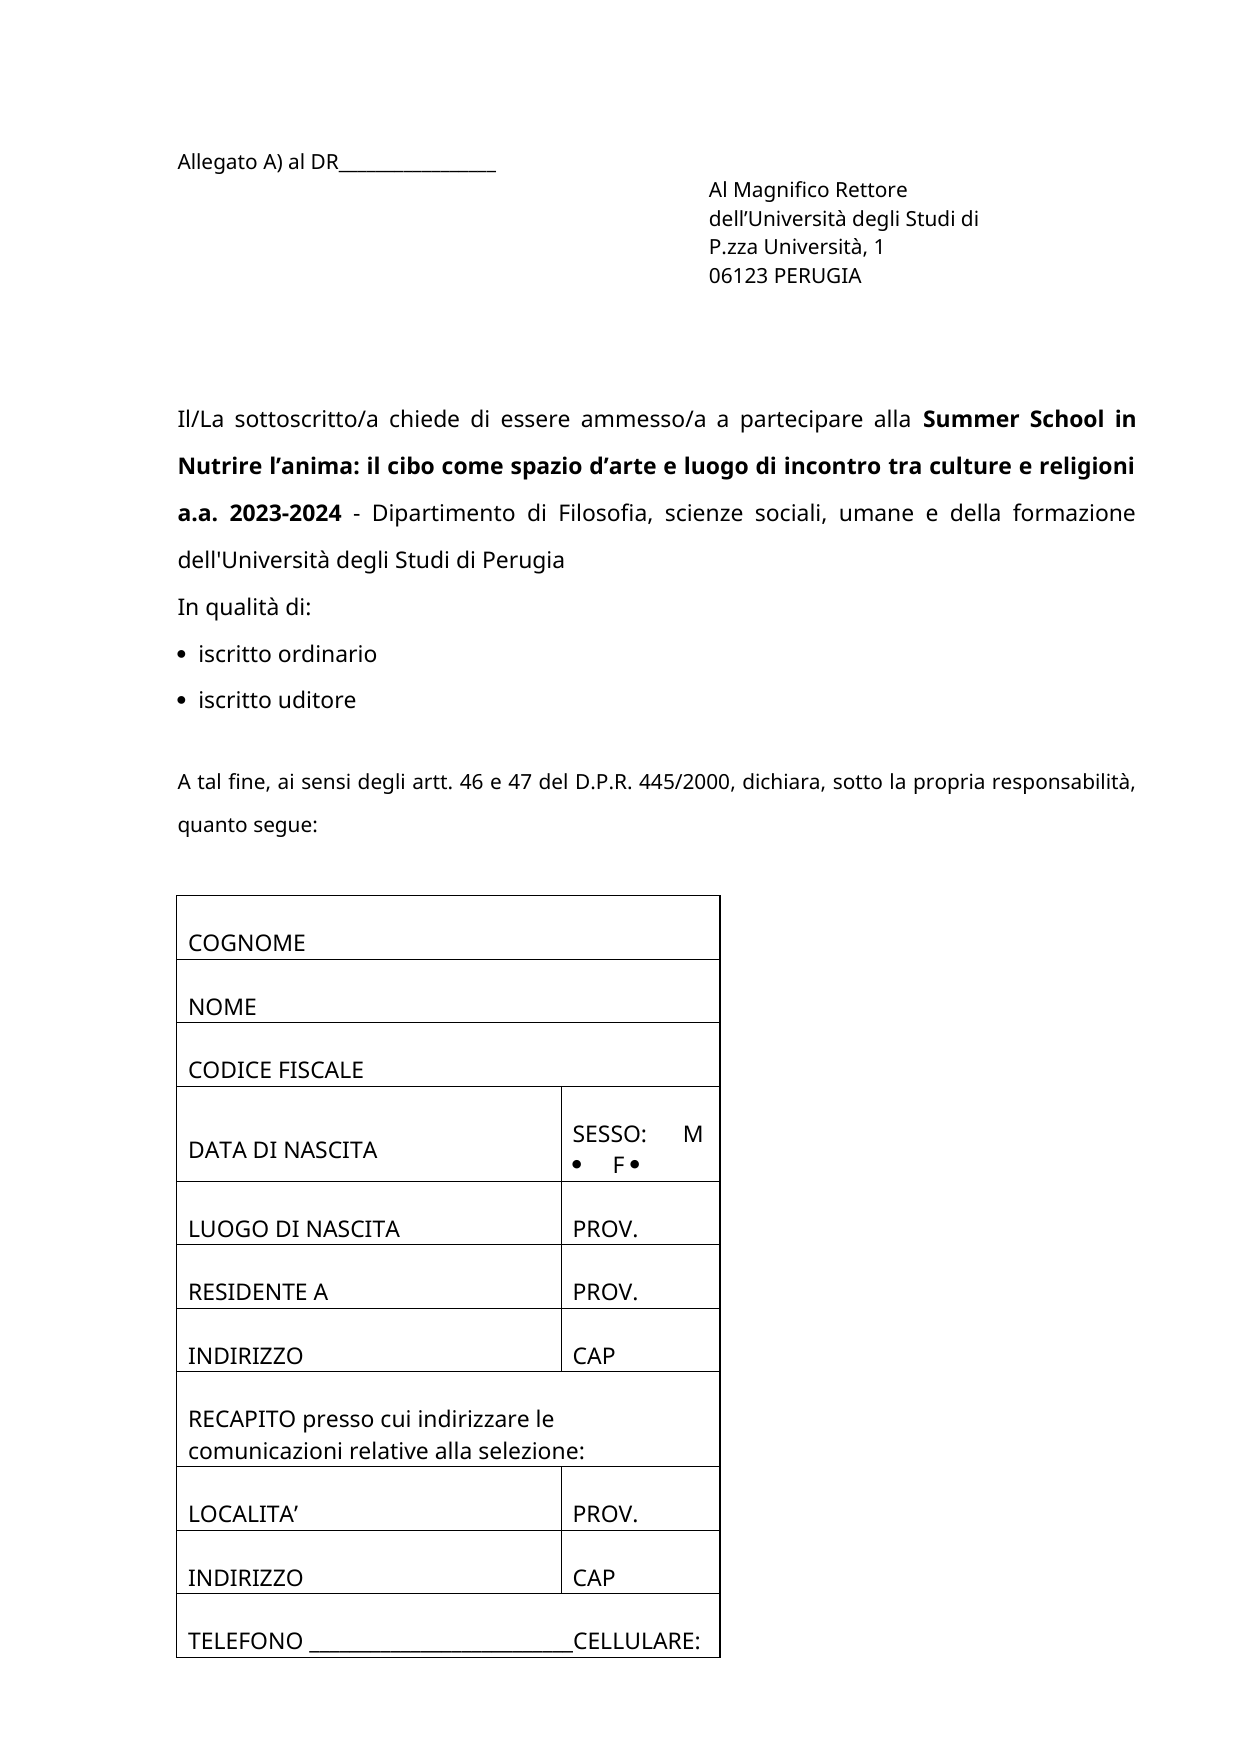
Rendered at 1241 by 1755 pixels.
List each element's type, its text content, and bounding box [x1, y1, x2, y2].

table_cell CAP [562, 1531, 719, 1593]
text Al Magnifico Rettore [177, 176, 1079, 204]
text iscritto uditore [177, 684, 1137, 716]
text iscritto ordinario [177, 637, 1137, 669]
table_cell SESSO: M  F  [562, 1087, 719, 1181]
table_cell CAP [562, 1309, 719, 1371]
text dell’Università degli Studi di [177, 204, 1079, 232]
table_cell TELEFONO __________________________CELLULARE: [177, 1594, 719, 1657]
text Allegato A) al DR_________________ [177, 147, 561, 176]
table_cell INDIRIZZO [177, 1531, 561, 1593]
table_header COGNOME [177, 896, 719, 959]
table_cell INDIRIZZO [177, 1309, 561, 1371]
table_cell PROV. [562, 1467, 719, 1529]
table_cell NOME [177, 960, 719, 1022]
table_cell PROV. [562, 1182, 719, 1244]
table_cell CODICE FISCALE [177, 1023, 719, 1086]
text In qualità di: [177, 591, 1137, 622]
text P.zza Università, 1 [177, 232, 1079, 261]
table_cell RECAPITO presso cui indirizzare le comunicazioni relative alla selezione: [177, 1372, 719, 1466]
text A tal fine, ai sensi degli artt. 46 e 47 del D.P.R. 445/2000, dichiara, sotto la propria responsabilità, quanto segue: [177, 767, 1137, 838]
text 06123 PERUGIA [177, 261, 1079, 289]
text Il/La sottoscritto/a chiede di essere ammesso/a a partecipare alla Summer School in Nutrire l’anima: il cibo come spazio d’arte e luogo di incontro tra culture e religioni a.a. 2023-2024 - Dipartimento di Filosofia, scienze sociali, umane e della formazione dell'Università degli Studi di Perugia [177, 403, 1137, 575]
table_cell LUOGO DI NASCITA [177, 1182, 561, 1244]
table_cell LOCALITA’ [177, 1467, 561, 1529]
table_cell DATA DI NASCITA [177, 1087, 561, 1181]
table_cell RESIDENTE A [177, 1245, 561, 1308]
table_cell PROV. [562, 1245, 719, 1308]
